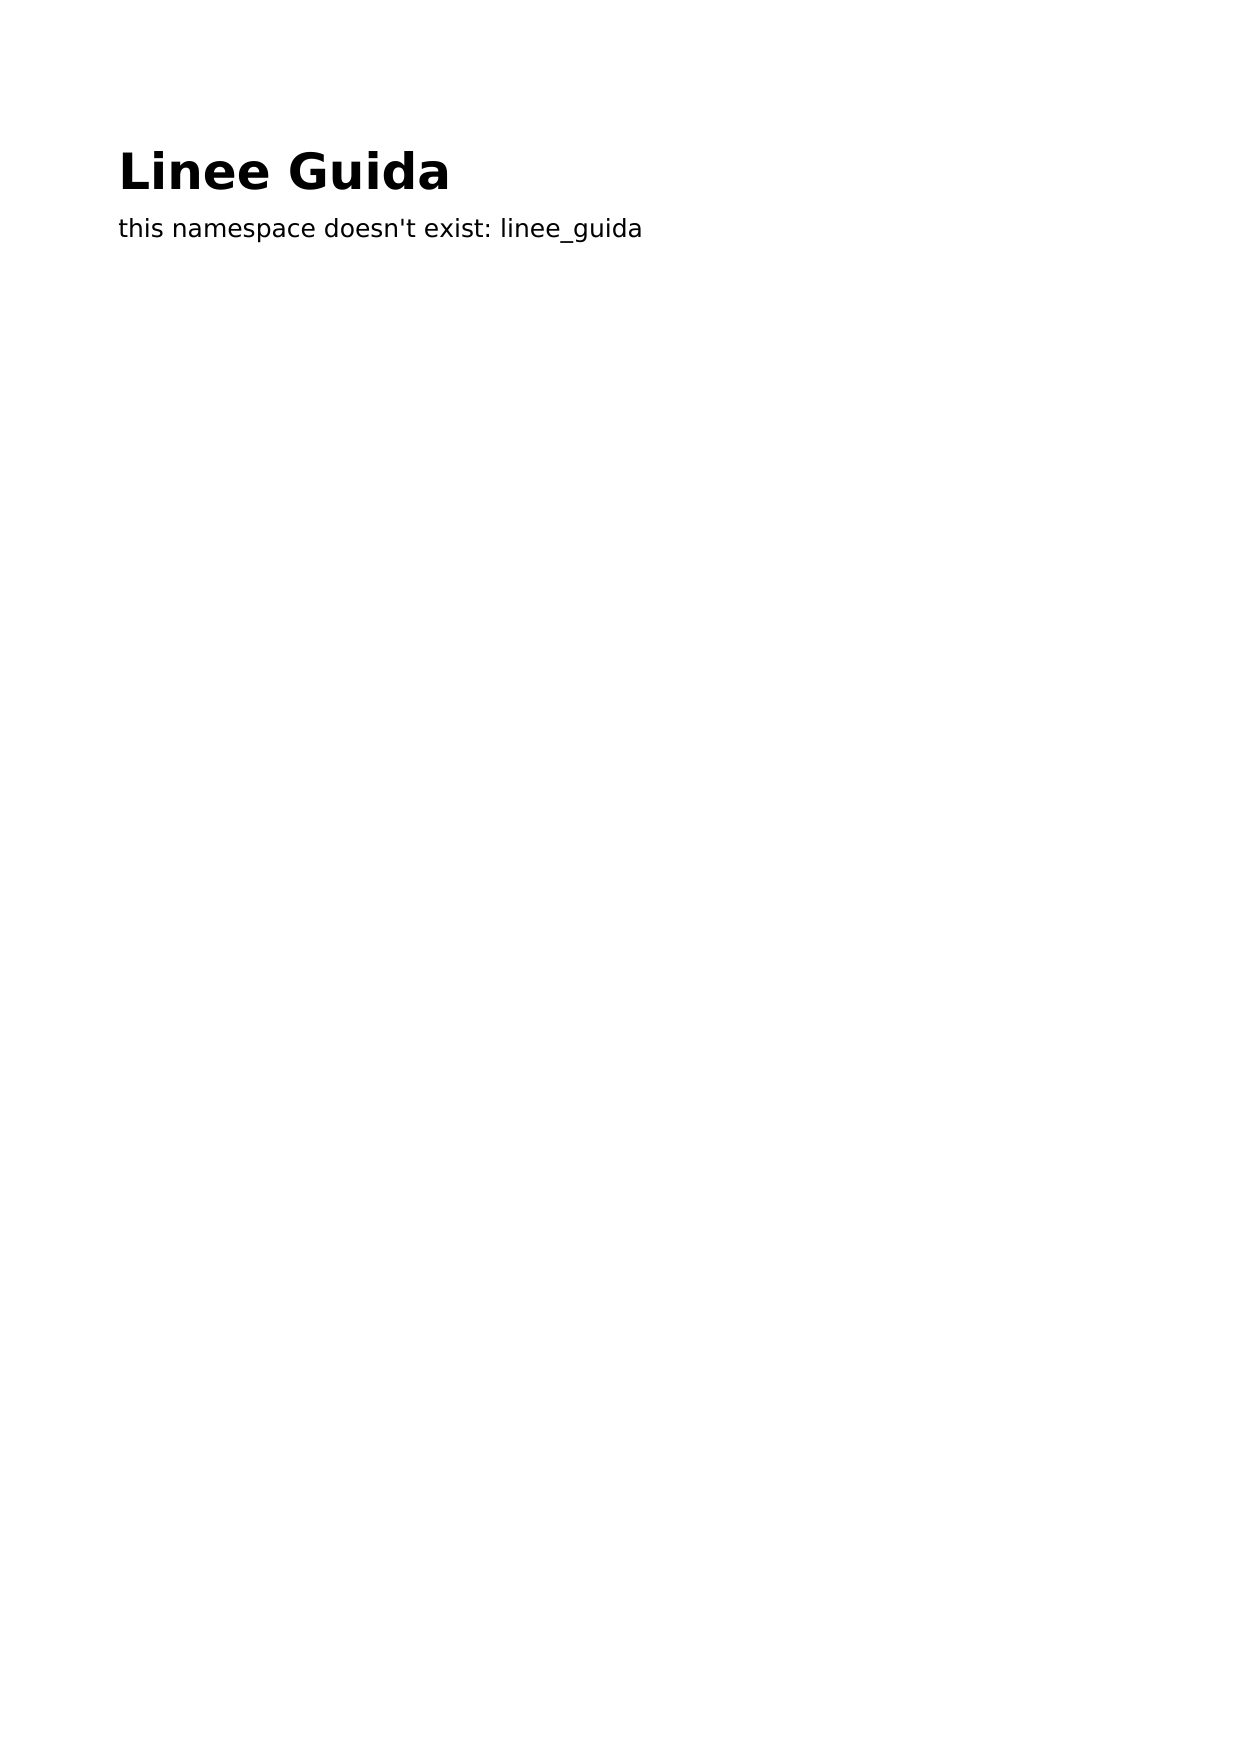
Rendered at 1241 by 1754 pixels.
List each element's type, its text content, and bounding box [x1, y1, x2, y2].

text this namespace doesn't exist: linee_guida [118, 214, 1122, 243]
subtitle Linee Guida [118, 143, 1122, 201]
